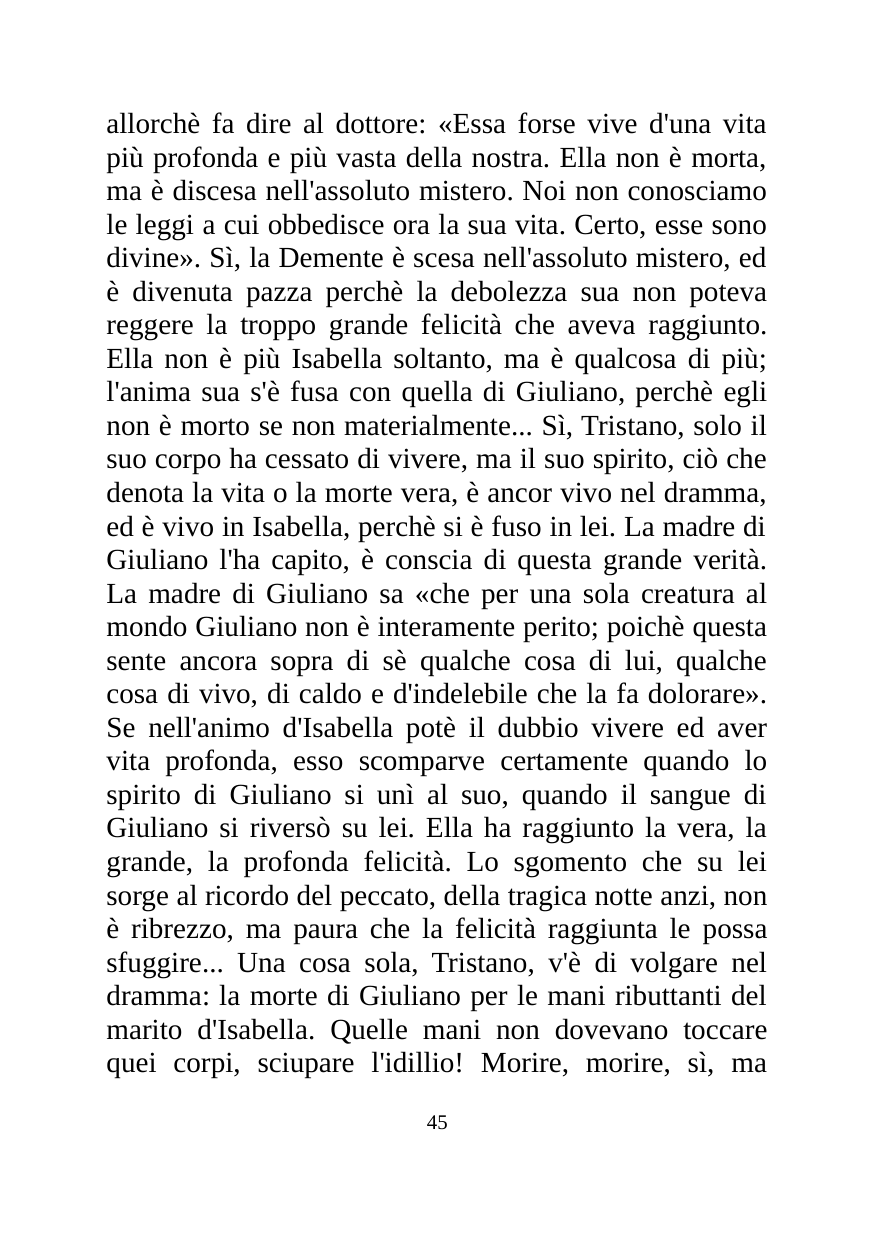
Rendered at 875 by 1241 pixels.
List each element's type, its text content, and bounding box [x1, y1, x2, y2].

text allorchè fa dire al dottore: «Essa forse vive d'una vita più profonda e più vasta della nostra. Ella non è morta, ma è discesa nell'assoluto mistero. Noi non conosciamo le leggi a cui obbedisce ora la sua vita. Certo, esse sono divine». Sì, la Demente è scesa nell'assoluto mistero, ed è divenuta pazza perchè la debolezza sua non poteva reggere la troppo grande felicità che aveva raggiunto. Ella non è più Isabella soltanto, ma è qualcosa di più; l'anima sua s'è fusa con quella di Giuliano, perchè egli non è morto se non materialmente... Sì, Tristano, solo il suo corpo ha cessato di vivere, ma il suo spirito, ciò che denota la vita o la morte vera, è ancor vivo nel dramma, ed è vivo in Isabella, perchè si è fuso in lei. La madre di Giuliano l'ha capito, è conscia di questa grande verità. La madre di Giuliano sa «che per una sola creatura al mondo Giuliano non è interamente perito; poichè questa sente ancora sopra di sè qualche cosa di lui, qualche cosa di vivo, di caldo e d'indelebile che la fa dolorare». Se nell'animo d'Isabella potè il dubbio vivere ed aver vita profonda, esso scomparve certamente quando lo spirito di Giuliano si unì al suo, quando il sangue di Giuliano si riversò su lei. Ella ha raggiunto la vera, la grande, la profonda felicità. Lo sgomento che su lei sorge al ricordo del peccato, della tragica notte anzi, non è ribrezzo, ma paura che la felicità raggiunta le possa sfuggire... Una cosa sola, Tristano, v'è di volgare nel dramma: la morte di Giuliano per le mani ributtanti del marito d'Isabella. Quelle mani non dovevano toccare quei corpi, sciupare l'idillio! Morire, morire, sì, ma [106, 106, 768, 1079]
